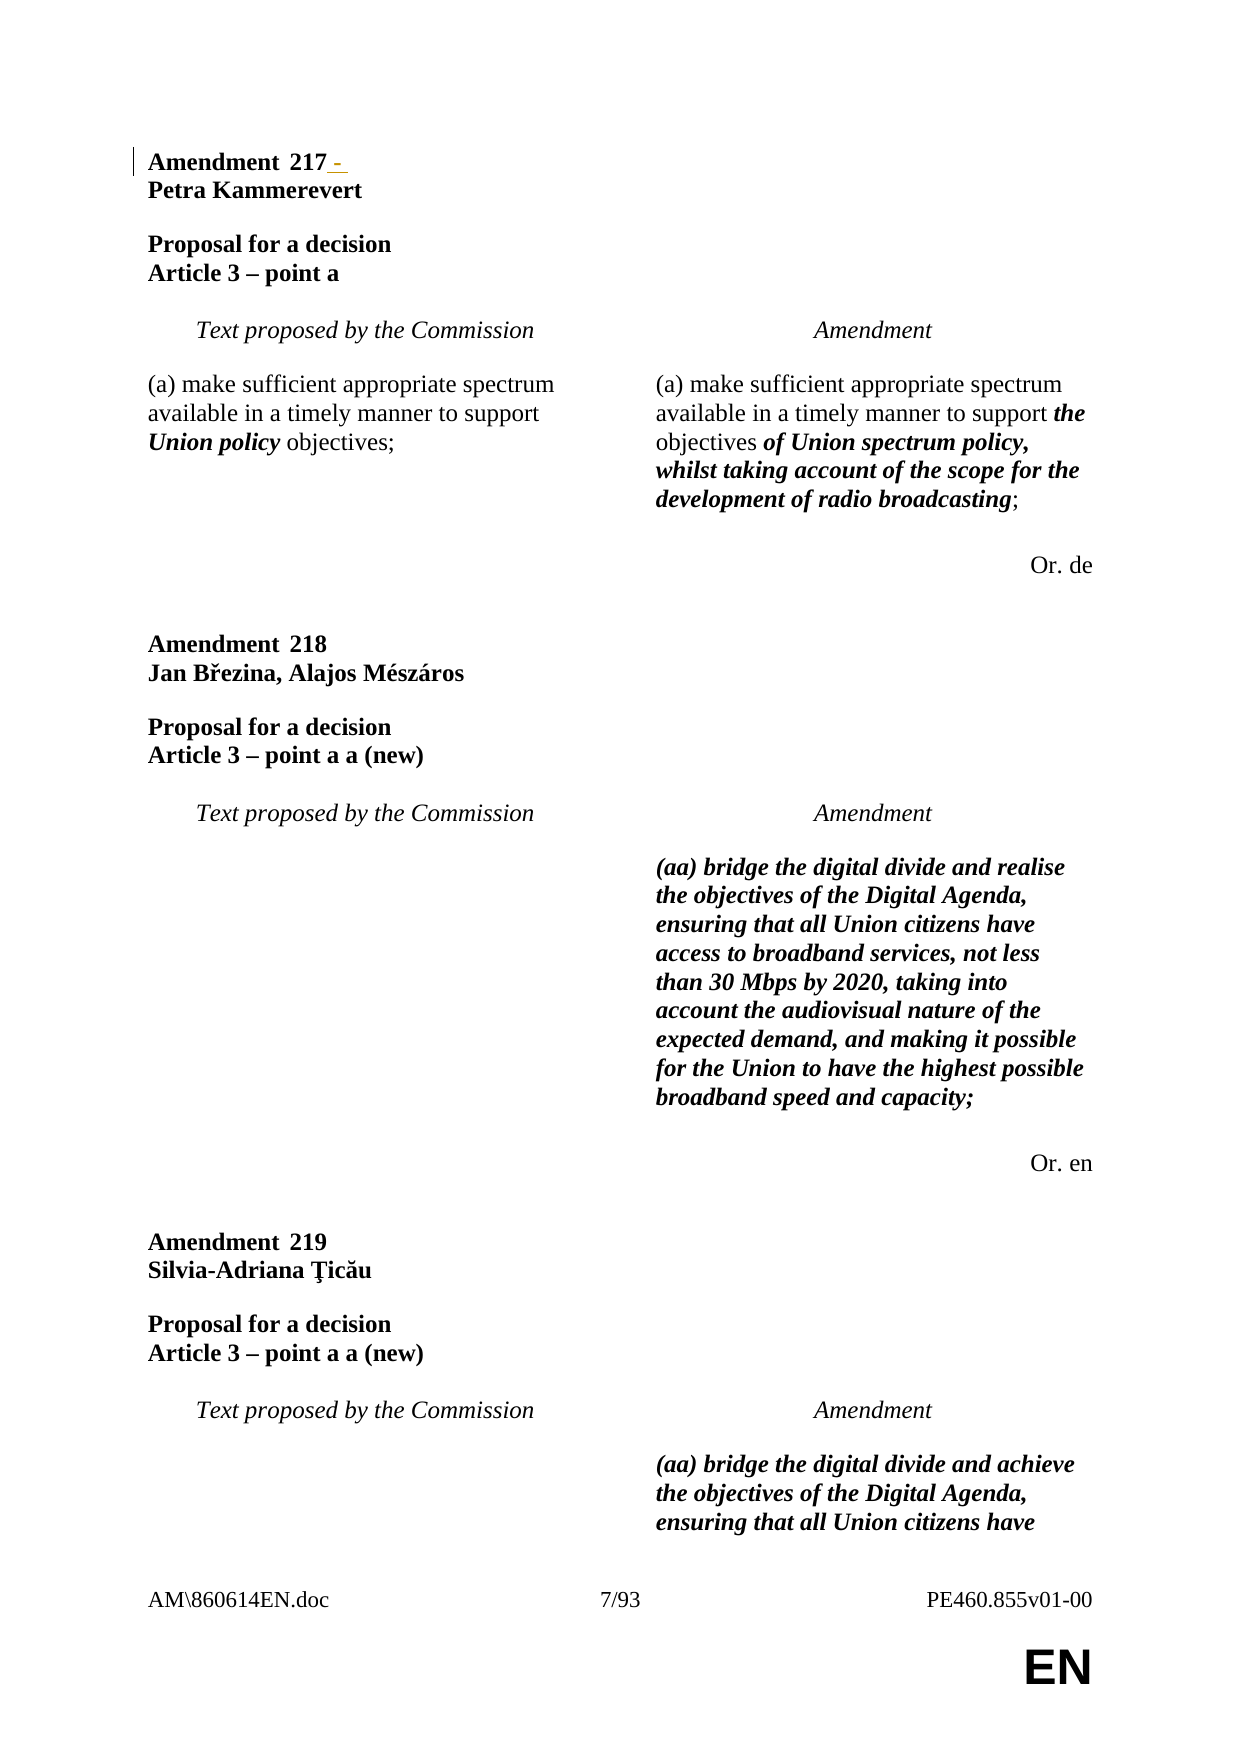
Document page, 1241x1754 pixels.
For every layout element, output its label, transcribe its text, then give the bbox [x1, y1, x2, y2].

table_cell Text proposed by the Commission [112, 1396, 620, 1449]
text <Members>Silvia-Adriana Ţicău</Members> [148, 1256, 1093, 1284]
text <DocAmend>Proposal for a decision</DocAmend> [148, 712, 1093, 741]
table_header [112, 1367, 1128, 1396]
table_cell Amendment [620, 1396, 1128, 1449]
text Or. <Original>{EN}en</Original> [148, 1148, 1093, 1177]
table_cell (aa) bridge the digital divide and realise the objectives of the Digital Agenda, ensuring that all Union citizens have access to broadband services, not less than 30 Mbps by 2020, taking into account the audiovisual nature of the expected demand, and making it possible for the Union to have the highest possible broadband speed and capacity; [620, 852, 1128, 1123]
text <Amend>Amendment <NumAm>218</NumAm> [148, 629, 1093, 658]
text <Amend>Amendment <NumAm>217 - </NumAm> [148, 147, 1093, 176]
table_cell Text proposed by the Commission [112, 798, 620, 852]
table_cell [112, 1449, 620, 1536]
table_cell [112, 852, 620, 1123]
text <Members>Petra Kammerevert</Members> [148, 176, 1093, 204]
table_cell (a) make sufficient appropriate spectrum available in a timely manner to support the objectives of Union spectrum policy, whilst taking account of the scope for the development of radio broadcasting; [620, 369, 1128, 526]
table_cell (a) make sufficient appropriate spectrum available in a timely manner to support Union policy objectives; [112, 369, 620, 526]
table_cell (aa) bridge the digital divide and achieve the objectives of the Digital Agenda, ensuring that all Union citizens have [620, 1449, 1128, 1536]
text <DocAmend>Proposal for a decision</DocAmend> [148, 1309, 1093, 1338]
text <Article>Article 3 – point a a (new) </Article> [148, 741, 1093, 769]
text Or. <Original>{DE}de</Original> [148, 551, 1093, 579]
table_cell Text proposed by the Commission [112, 316, 620, 369]
text <DocAmend>Proposal for a decision</DocAmend> [148, 229, 1093, 258]
table_header [112, 287, 1128, 316]
text <Amend>Amendment <NumAm>219</NumAm> [148, 1227, 1093, 1256]
text <Article>Article 3 – point a a (new) </Article> [148, 1338, 1093, 1367]
text <Article>Article 3 – point a </Article> [148, 258, 1093, 287]
table_cell Amendment [620, 798, 1128, 852]
table_cell Amendment [620, 316, 1128, 369]
table_header [112, 769, 1128, 798]
text <Members>Jan Březina, Alajos Mészáros</Members> [148, 658, 1093, 687]
